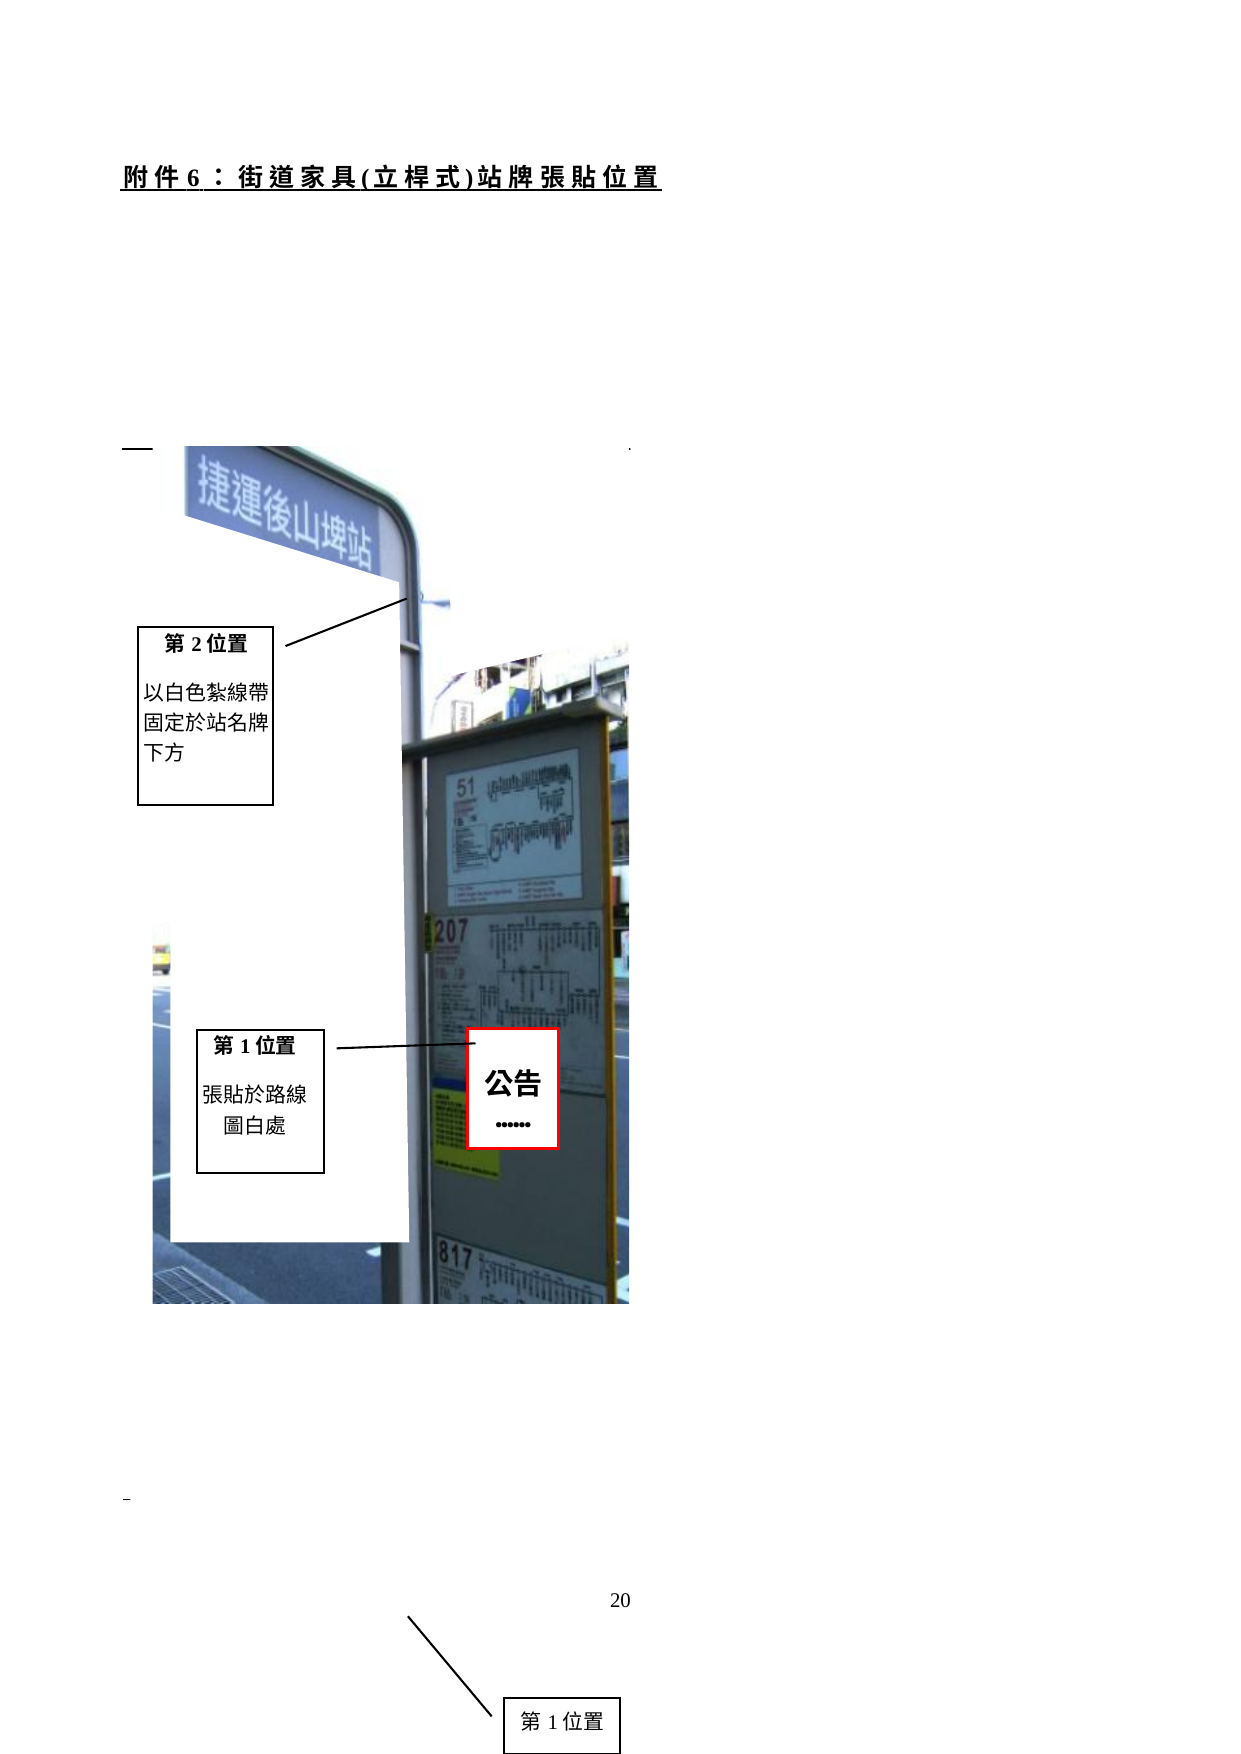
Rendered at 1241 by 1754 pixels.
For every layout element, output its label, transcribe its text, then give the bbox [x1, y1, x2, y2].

text …… [469, 1101, 557, 1134]
text 公告 [469, 1068, 557, 1101]
text 附件6：街道家具(立桿式)站牌張貼位置 [120, 134, 1120, 197]
